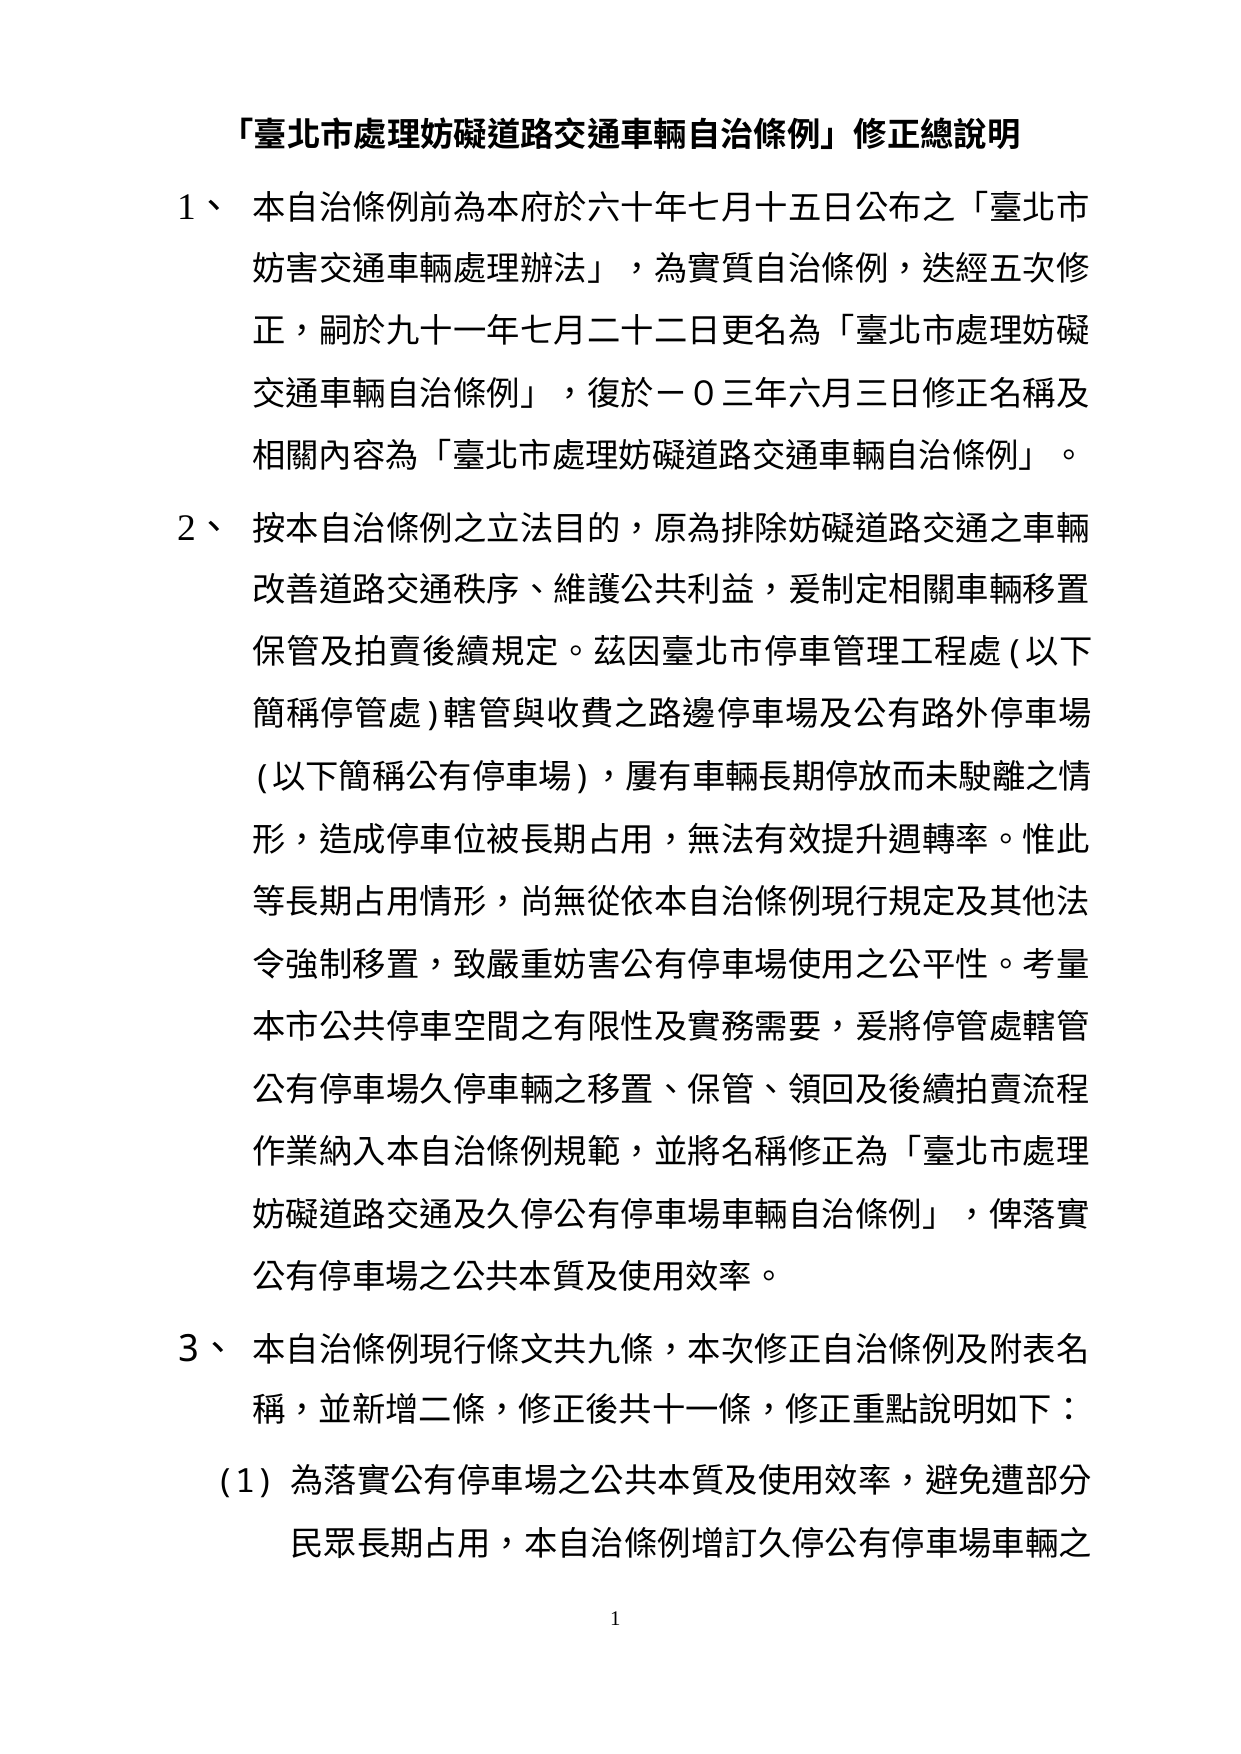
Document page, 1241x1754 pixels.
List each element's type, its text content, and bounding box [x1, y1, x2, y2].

list 為落實公有停車場之公共本質及使用效率，避免遭部分民眾長期占用，本自治條例增訂久停公有停車場車輛之 [215, 1436, 1092, 1561]
text 「臺北市處理妨礙道路交通車輛自治條例」修正總說明 [148, 91, 1092, 153]
list 本自治條例現行條文共九條，本次修正自治條例及附表名稱，並新增二條，修正後共十一條，修正重點說明如下： [177, 1303, 1092, 1428]
list 本自治條例前為本府於六十年七月十五日公布之「臺北市妨害交通車輛處理辦法」，為實質自治條例，迭經五次修正，嗣於九十一年七月二十二日更名為「臺北市處理妨礙交通車輛自治條例」，復於ㄧ０三年六月三日修正名稱及相關內容為「臺北市處理妨礙道路交通車輛自治條例」。 [177, 161, 1092, 474]
list 按本自治條例之立法目的，原為排除妨礙道路交通之車輛，改善道路交通秩序、維護公共利益，爰制定相關車輛移置保管及拍賣後續規定。茲因臺北市停車管理工程處(以下簡稱停管處)轄管與收費之路邊停車場及公有路外停車場(以下簡稱公有停車場)，屢有車輛長期停放而未駛離之情形，造成停車位被長期占用，無法有效提升週轉率。惟此等長期占用情形，尚無從依本自治條例現行規定及其他法令強制移置，致嚴重妨害公有停車場使用之公平性。考量本市公共停車空間之有限性及實務需要，爰將停管處轄管公有停車場久停車輛之移置、保管、領回及後續拍賣流程作業納入本自治條例規範，並將名稱修正為「臺北市處理妨礙道路交通及久停公有停車場車輛自治條例」，俾落實公有停車場之公共本質及使用效率。 [177, 482, 1092, 1295]
